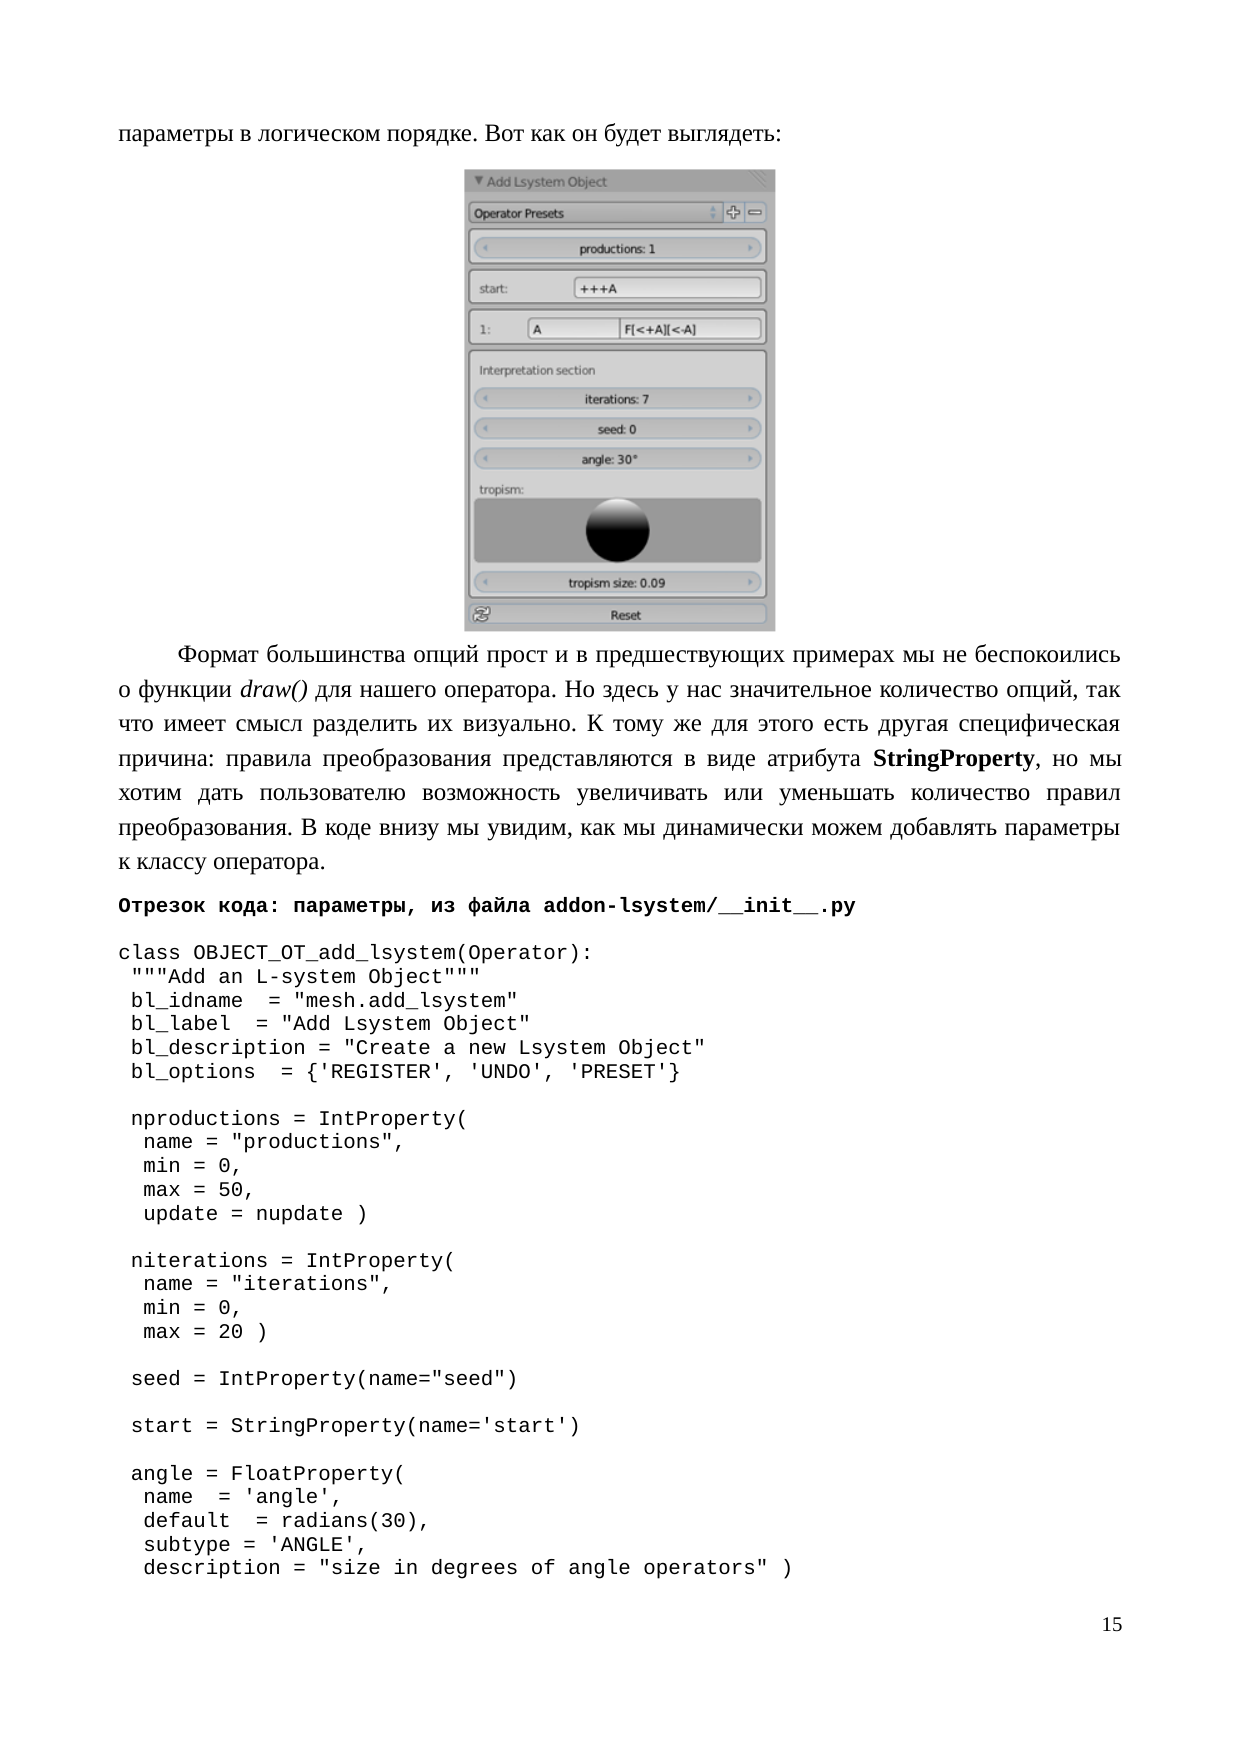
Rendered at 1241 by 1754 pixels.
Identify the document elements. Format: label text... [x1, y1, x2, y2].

text default = radians(30), [118, 1510, 1122, 1533]
text angle = FloatProperty( [118, 1463, 1122, 1486]
text bl_label = "Add Lsystem Object" [118, 1013, 1122, 1037]
text class OBJECT_OT_add_lsystem(Operator): [118, 942, 1122, 966]
text description = "size in degrees of angle operators" ) [118, 1557, 1122, 1581]
text Отрезок кода: параметры, из файла addon-lsystem/__init__.py [118, 895, 1122, 919]
picture [462, 167, 778, 634]
text max = 20 ) [118, 1321, 1122, 1344]
text update = nupdate ) [118, 1202, 1122, 1226]
text bl_options = {'REGISTER', 'UNDO', 'PRESET'} [118, 1061, 1122, 1084]
text bl_idname = "mesh.add_lsystem" [118, 990, 1122, 1013]
text параметры в логическом порядке. Вот как он будет выглядеть: [118, 118, 1122, 147]
text subtype = 'ANGLE', [118, 1533, 1122, 1557]
text """Add an L-system Object""" [118, 966, 1122, 990]
text niterations = IntProperty( [118, 1250, 1122, 1273]
text name = "iterations", [118, 1273, 1122, 1297]
text start = StringProperty(name='start') [118, 1415, 1122, 1439]
text max = 50, [118, 1179, 1122, 1202]
text min = 0, [118, 1297, 1122, 1321]
text Формат большинства опций прост и в предшествующих примерах мы не беспокоились о функции draw() для нашего оператора. Но здесь у нас значительное количество опций, так что имеет смысл разделить их визуально. К тому же для этого есть другая специфическая причина: правила преобразования представляются в виде атрибута StringProperty, но мы хотим дать пользователю возможность увеличивать или уменьшать количество правил преобразования. В коде внизу мы увидим, как мы динамически можем добавлять параметры к классу оператора. [118, 167, 1122, 875]
text min = 0, [118, 1155, 1122, 1179]
text nproductions = IntProperty( [118, 1108, 1122, 1132]
text name = "productions", [118, 1132, 1122, 1155]
text seed = IntProperty(name="seed") [118, 1368, 1122, 1392]
text name = 'angle', [118, 1486, 1122, 1510]
text bl_description = "Create a new Lsystem Object" [118, 1037, 1122, 1061]
